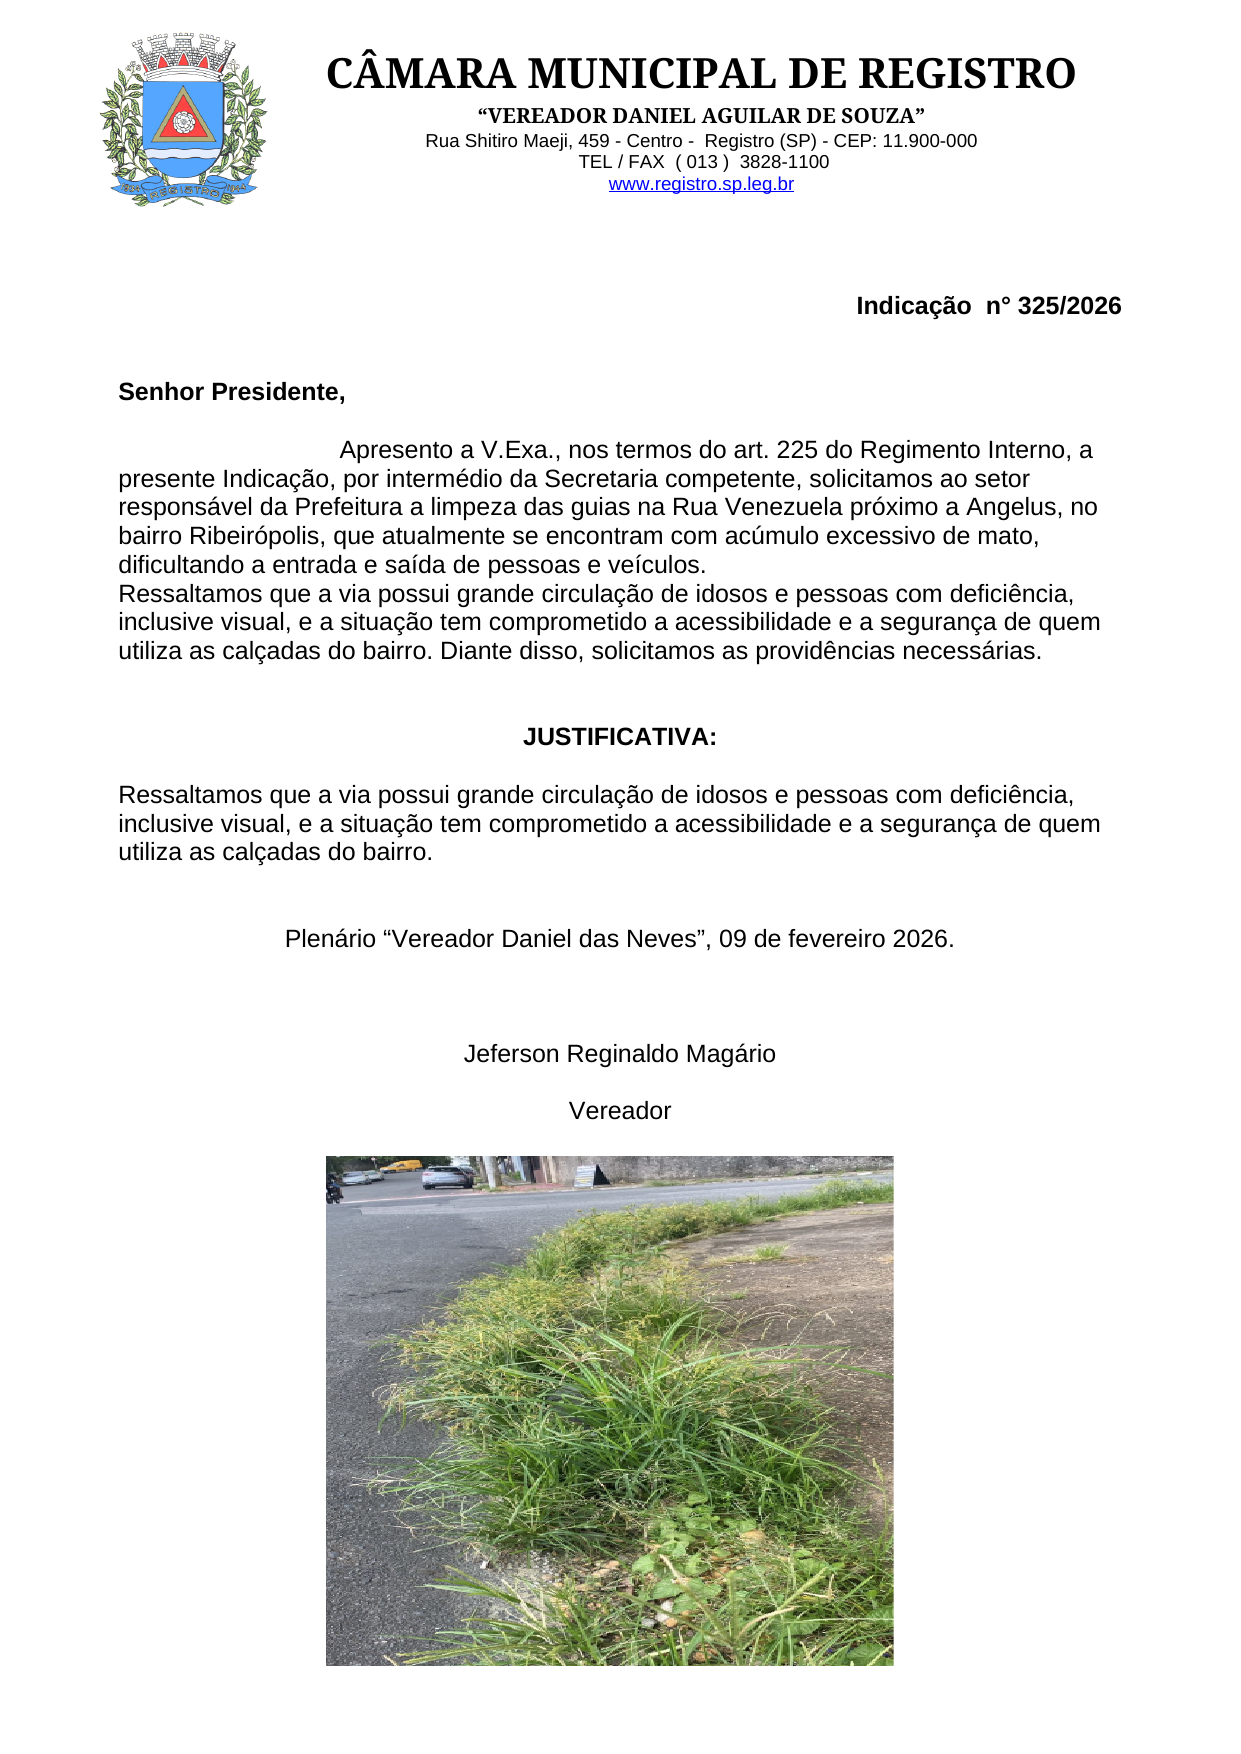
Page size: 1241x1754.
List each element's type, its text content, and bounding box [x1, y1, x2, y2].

text Indicação n° 325/2026 [118, 291, 1122, 320]
picture [326, 1156, 894, 1666]
text Vereador [118, 1096, 1122, 1125]
text Senhor Presidente, [118, 377, 1122, 406]
text Plenário “Vereador Daniel das Neves”, 09 de fevereiro 2026. [118, 923, 1122, 952]
text Jeferson Reginaldo Magário [118, 1038, 1122, 1067]
text Apresento a V.Exa., nos termos do art. 225 do Regimento Interno, a presente Indicação, por intermédio da Secretaria competente, solicitamos ao setor responsável da Prefeitura a limpeza das guias na Rua Venezuela próximo a Angelus, no bairro Ribeirópolis, que atualmente se encontram com acúmulo excessivo de mato, dificultando a entrada e saída de pessoas e veículos. Ressaltamos que a via possui grande circulação de idosos e pessoas com deficiência, inclusive visual, e a situação tem comprometido a acessibilidade e a segurança de quem utiliza as calçadas do bairro. Diante disso, solicitamos as providências necessárias. [118, 435, 1122, 665]
text JUSTIFICATIVA: [118, 722, 1122, 751]
text Ressaltamos que a via possui grande circulação de idosos e pessoas com deficiência, inclusive visual, e a situação tem comprometido a acessibilidade e a segurança de quem utiliza as calçadas do bairro. [118, 780, 1122, 866]
